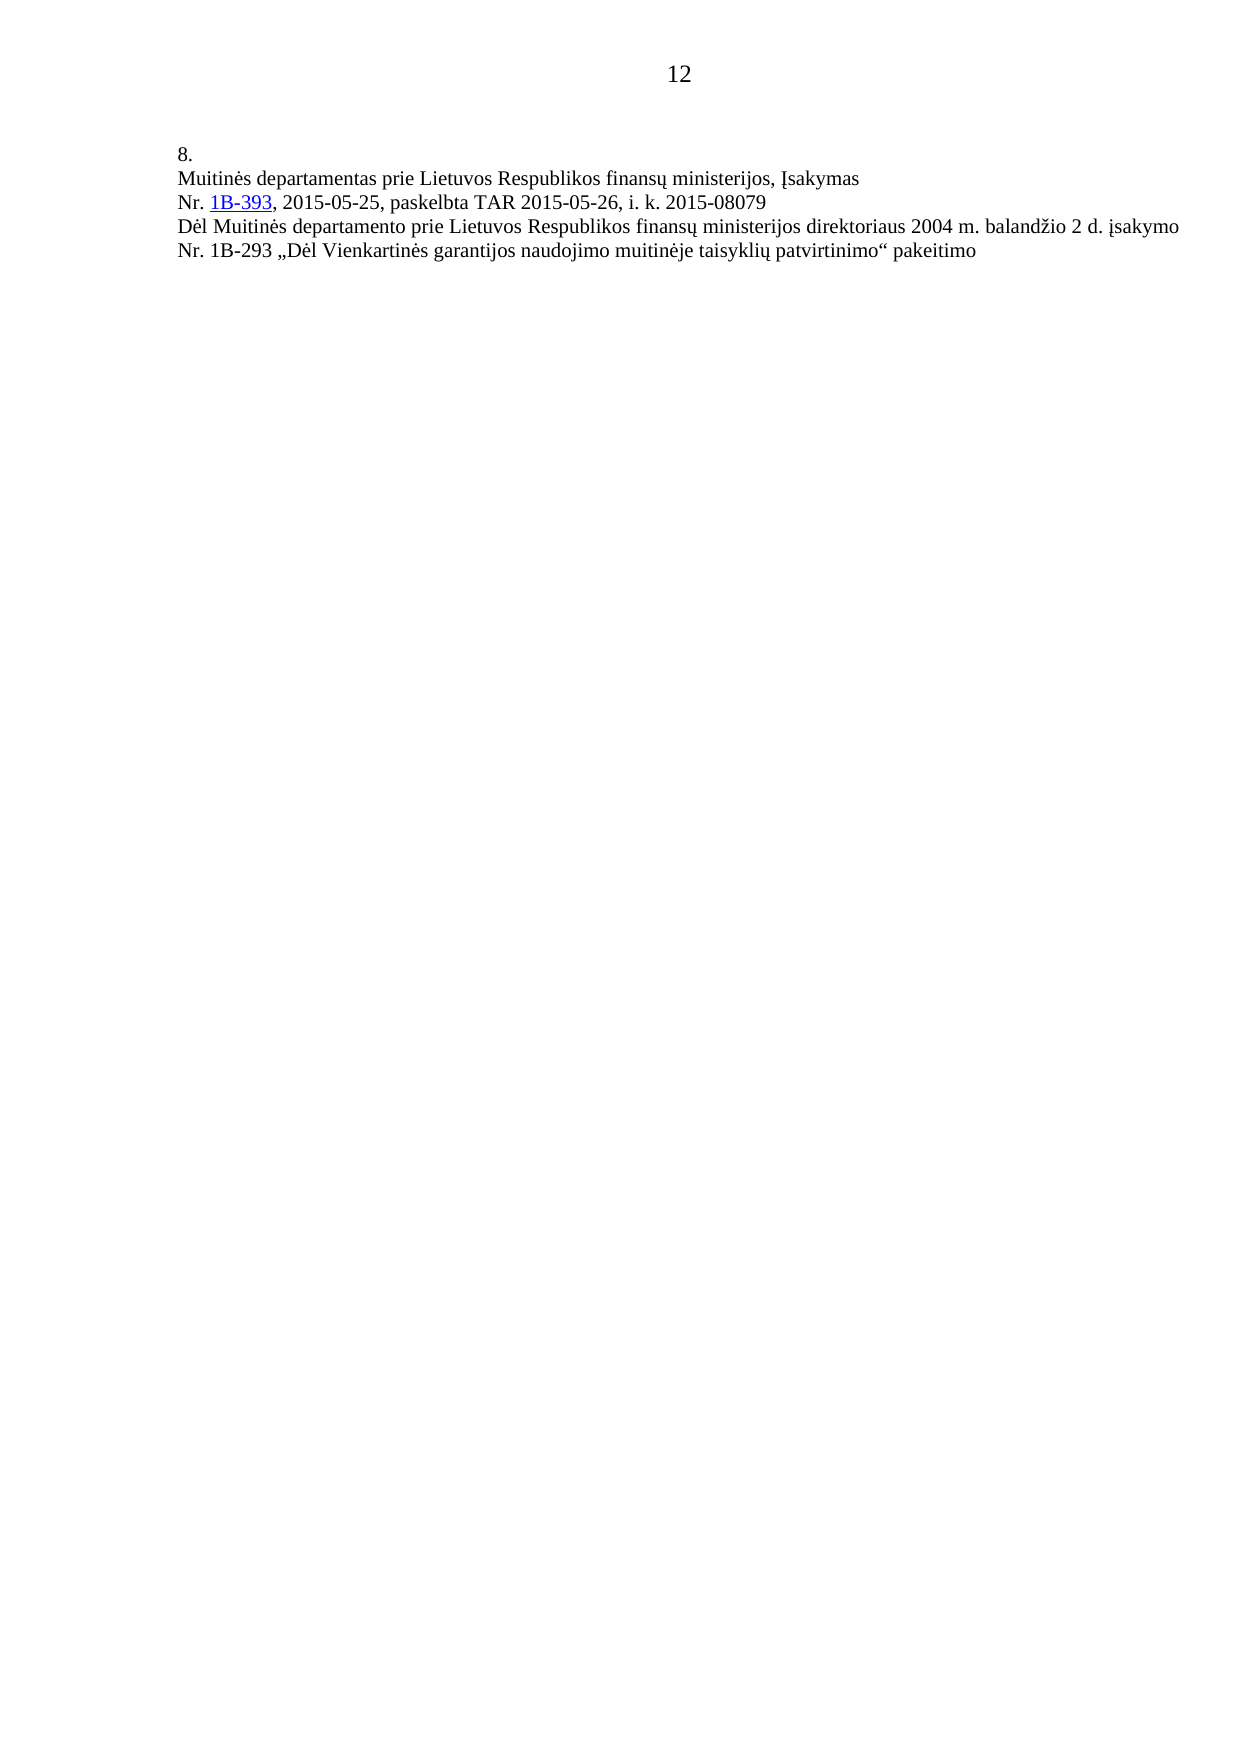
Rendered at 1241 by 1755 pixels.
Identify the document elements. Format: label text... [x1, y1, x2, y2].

text Muitinės departamentas prie Lietuvos Respublikos finansų ministerijos, Įsakymas [177, 166, 1181, 190]
text Dėl Muitinės departamento prie Lietuvos Respublikos finansų ministerijos direktoriaus 2004 m. balandžio 2 d. įsakymo Nr. 1B-293 „Dėl Vienkartinės garantijos naudojimo muitinėje taisyklių patvirtinimo“ pakeitimo [177, 214, 1181, 262]
text Nr. 1B-393, 2015-05-25, paskelbta TAR 2015-05-26, i. k. 2015-08079 [177, 190, 1181, 214]
text 8. [177, 142, 1181, 166]
